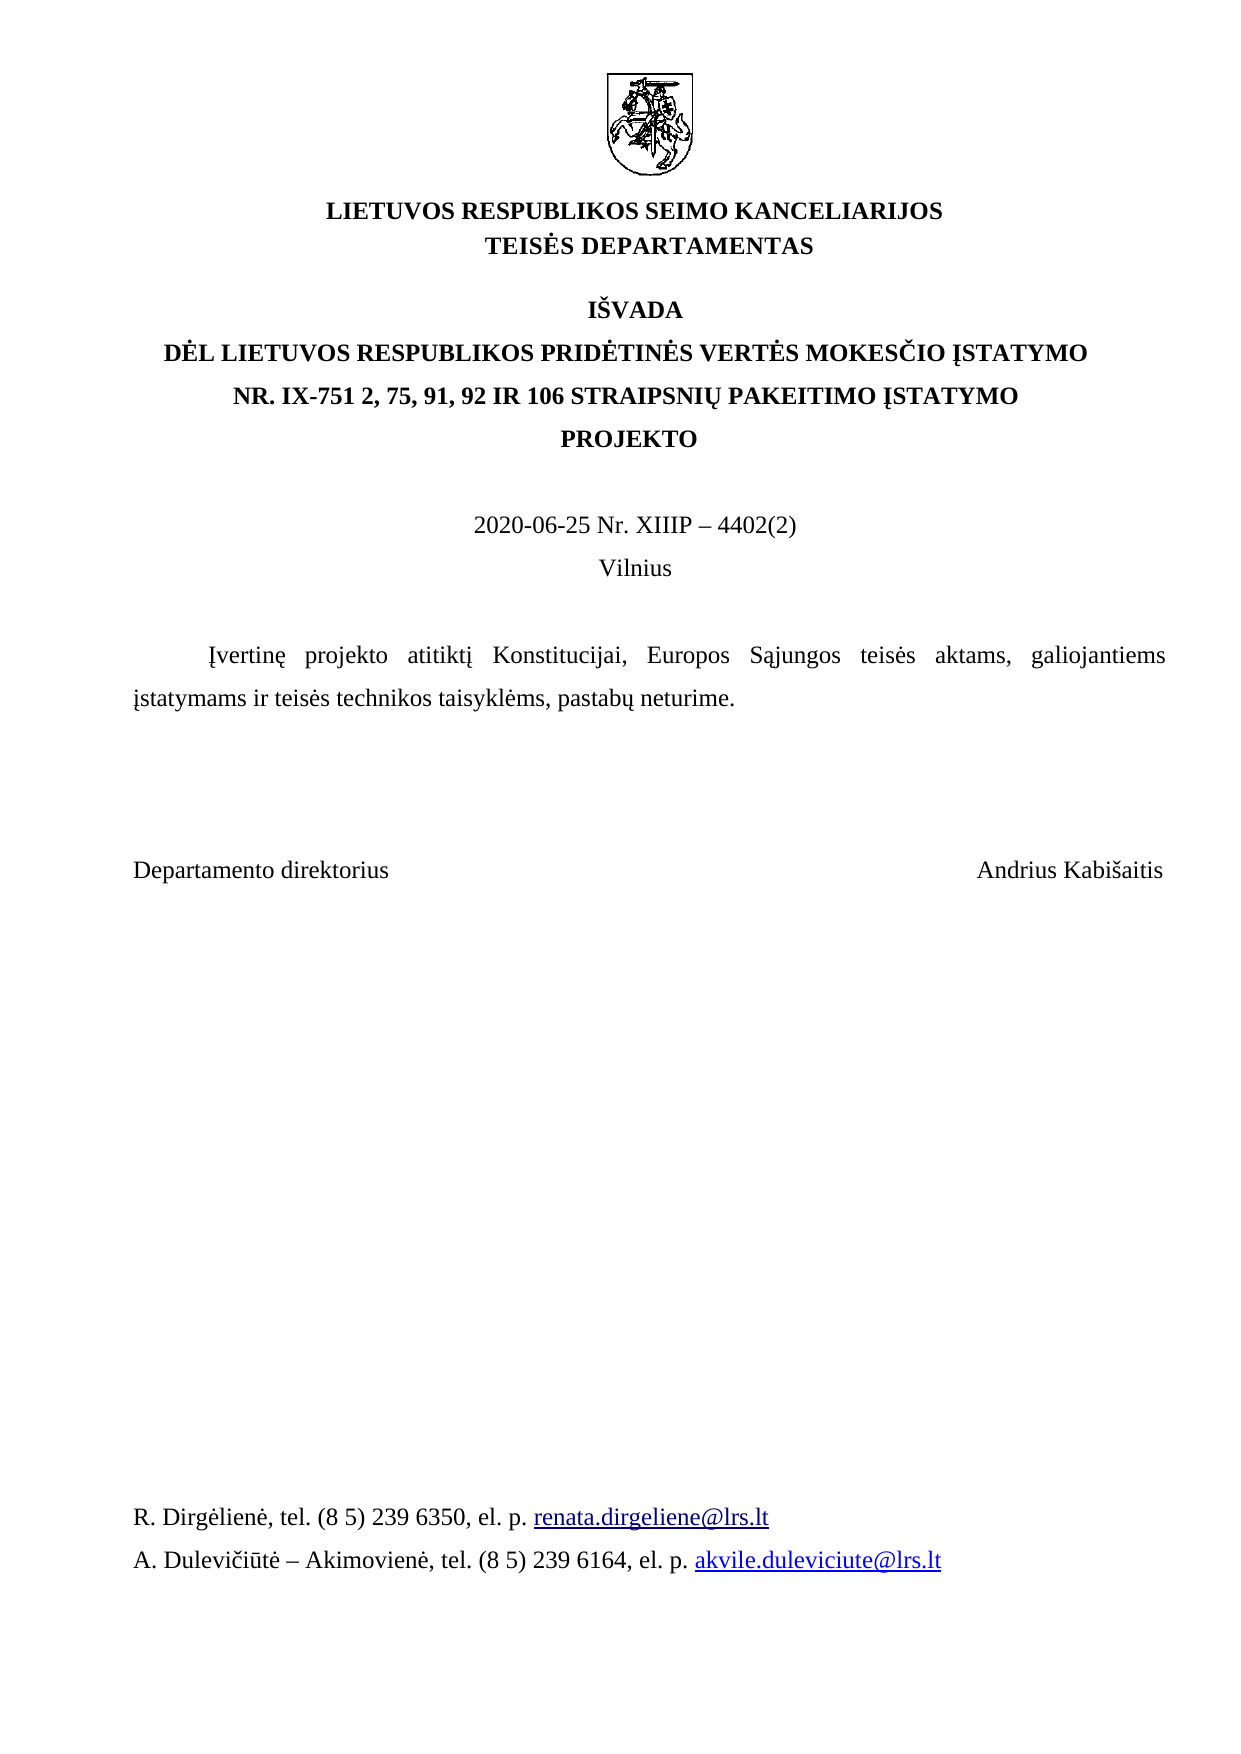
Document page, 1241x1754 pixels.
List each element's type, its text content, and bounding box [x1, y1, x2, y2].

text PROJEKTO [133, 424, 1125, 453]
text Vilnius [133, 553, 1137, 582]
text A. Dulevičiūtė – Akimovienė, tel. (8 5) 239 6164, el. p. akvile.duleviciute@lrs.lt [133, 1545, 1167, 1574]
text Departamento direktorius Andrius Kabišaitis [133, 855, 1169, 884]
text DĖL LIETUVOS RESPUBLIKOS PRIDĖTINĖS VERTĖS MOKESČIO ĮSTATYMO [133, 338, 1125, 367]
text Įvertinę projekto atitiktį Konstitucijai, Europos Sąjungos teisės aktams, galiojantiems įstatymams ir teisės technikos taisyklėms, pastabų neturime. [133, 640, 1167, 712]
text TEISĖS DEPARTAMENTAS [133, 231, 1165, 260]
text IŠVADA [133, 295, 1137, 323]
text LIETUVOS RESPUBLIKOS SEIMO KANCELIARIJOS [133, 196, 1136, 225]
text 2020-06-25 Nr. XIIIP – 4402(2) [133, 510, 1137, 539]
text NR. IX-751 2, 75, 91, 92 IR 106 STRAIPSNIŲ PAKEITIMO ĮSTATYMO [133, 381, 1125, 410]
text R. Dirgėlienė, tel. (8 5) 239 6350, el. p. renata.dirgeliene@lrs.lt [133, 1502, 1162, 1531]
